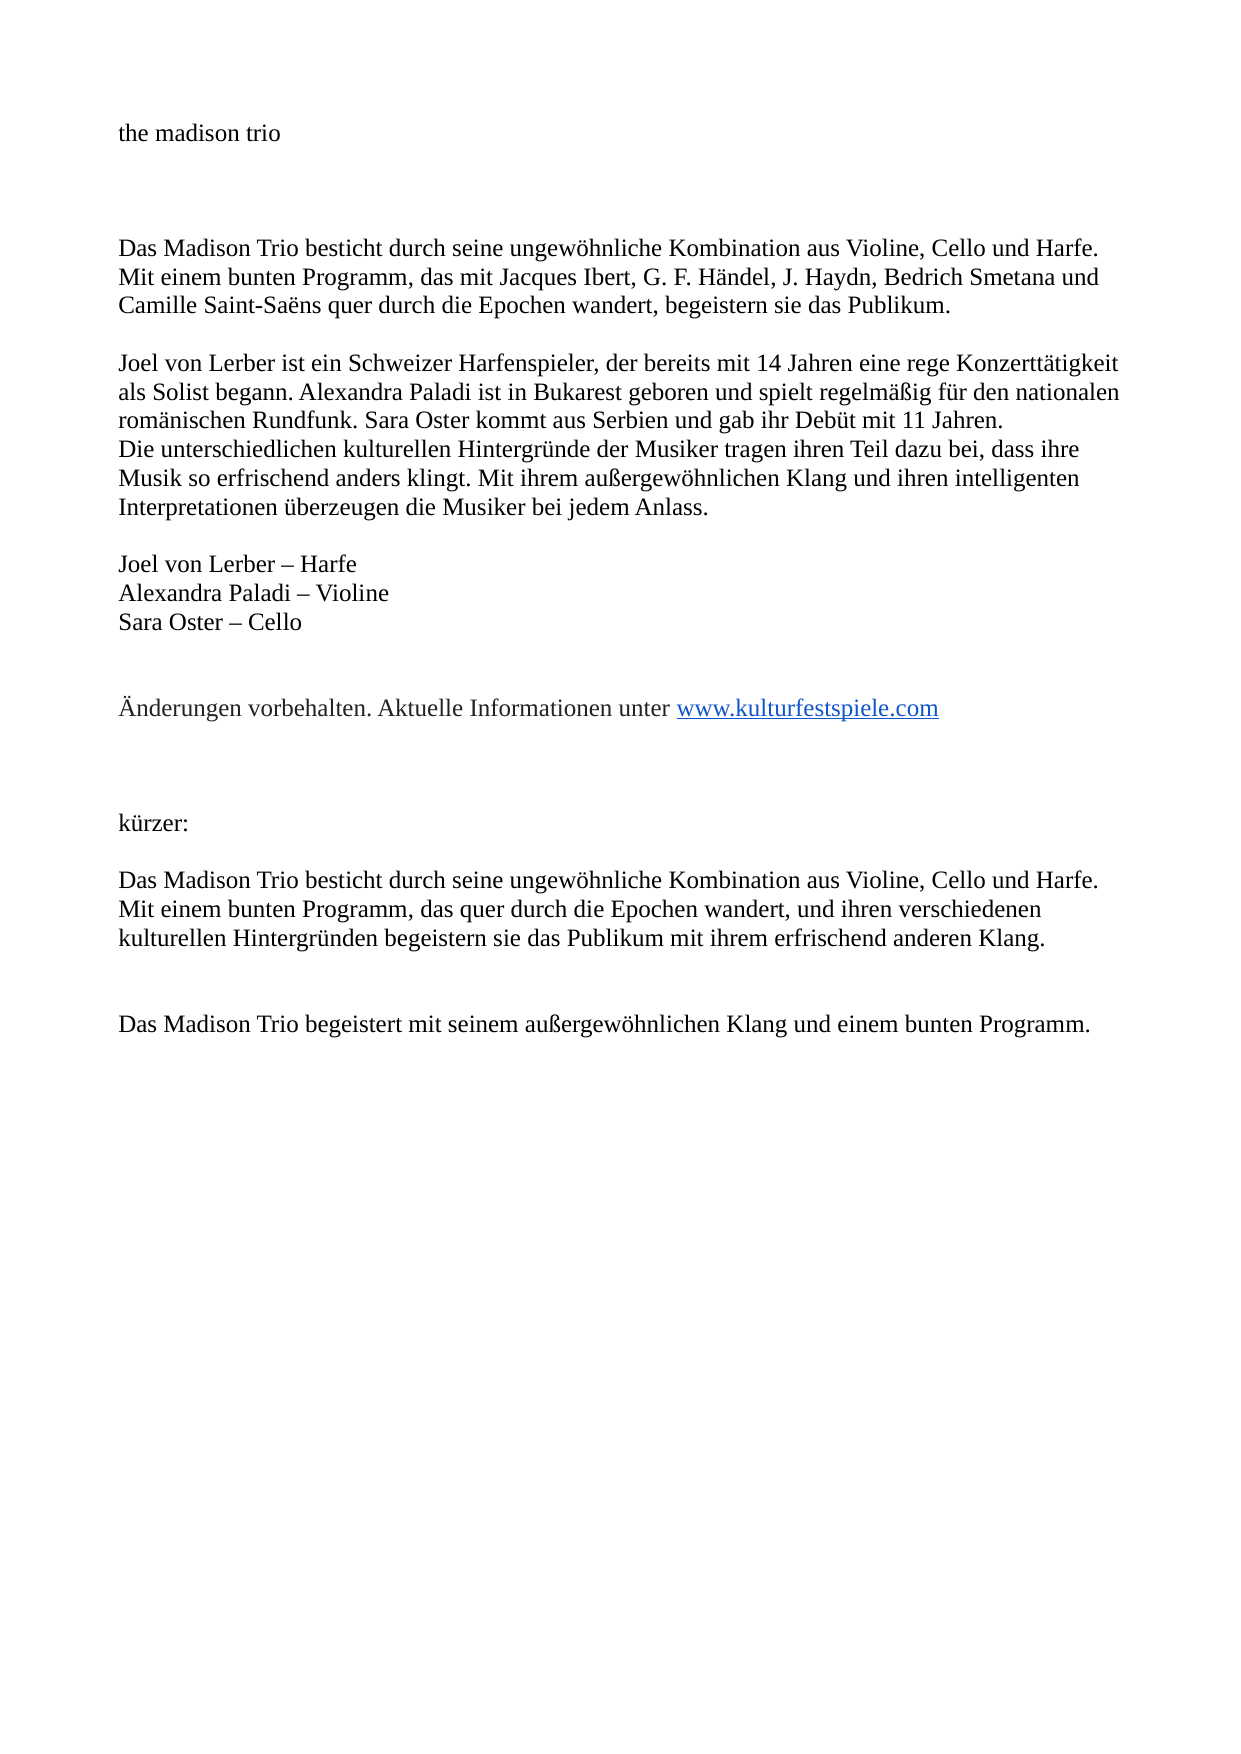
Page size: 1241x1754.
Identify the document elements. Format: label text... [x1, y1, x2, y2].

text Das Madison Trio besticht durch seine ungewöhnliche Kombination aus Violine, Cello und Harfe. Mit einem bunten Programm, das mit Jacques Ibert, G. F. Händel, J. Haydn, Bedrich Smetana und Camille Saint-Saëns quer durch die Epochen wandert, begeistern sie das Publikum. [118, 233, 1122, 319]
text Sara Oster – Cello [118, 607, 1122, 636]
text Änderungen vorbehalten. Aktuelle Informationen unter www.kulturfestspiele.com [118, 693, 1122, 722]
text Das Madison Trio begeistert mit seinem außergewöhnlichen Klang und einem bunten Programm. [118, 1009, 1122, 1038]
text Joel von Lerber ist ein Schweizer Harfenspieler, der bereits mit 14 Jahren eine rege Konzerttätigkeit als Solist begann. Alexandra Paladi ist in Bukarest geboren und spielt regelmäßig für den nationalen romänischen Rundfunk. Sara Oster kommt aus Serbien und gab ihr Debüt mit 11 Jahren. [118, 348, 1122, 434]
text Das Madison Trio besticht durch seine ungewöhnliche Kombination aus Violine, Cello und Harfe. Mit einem bunten Programm, das quer durch die Epochen wandert, und ihren verschiedenen kulturellen Hintergründen begeistern sie das Publikum mit ihrem erfrischend anderen Klang. [118, 866, 1122, 952]
text Joel von Lerber – Harfe [118, 549, 1122, 578]
text kürzer: [118, 808, 1122, 837]
text Die unterschiedlichen kulturellen Hintergründe der Musiker tragen ihren Teil dazu bei, dass ihre Musik so erfrischend anders klingt. Mit ihrem außergewöhnlichen Klang und ihren intelligenten Interpretationen überzeugen die Musiker bei jedem Anlass. [118, 434, 1122, 521]
text the madison trio [118, 118, 1122, 147]
text Alexandra Paladi – Violine [118, 578, 1122, 607]
